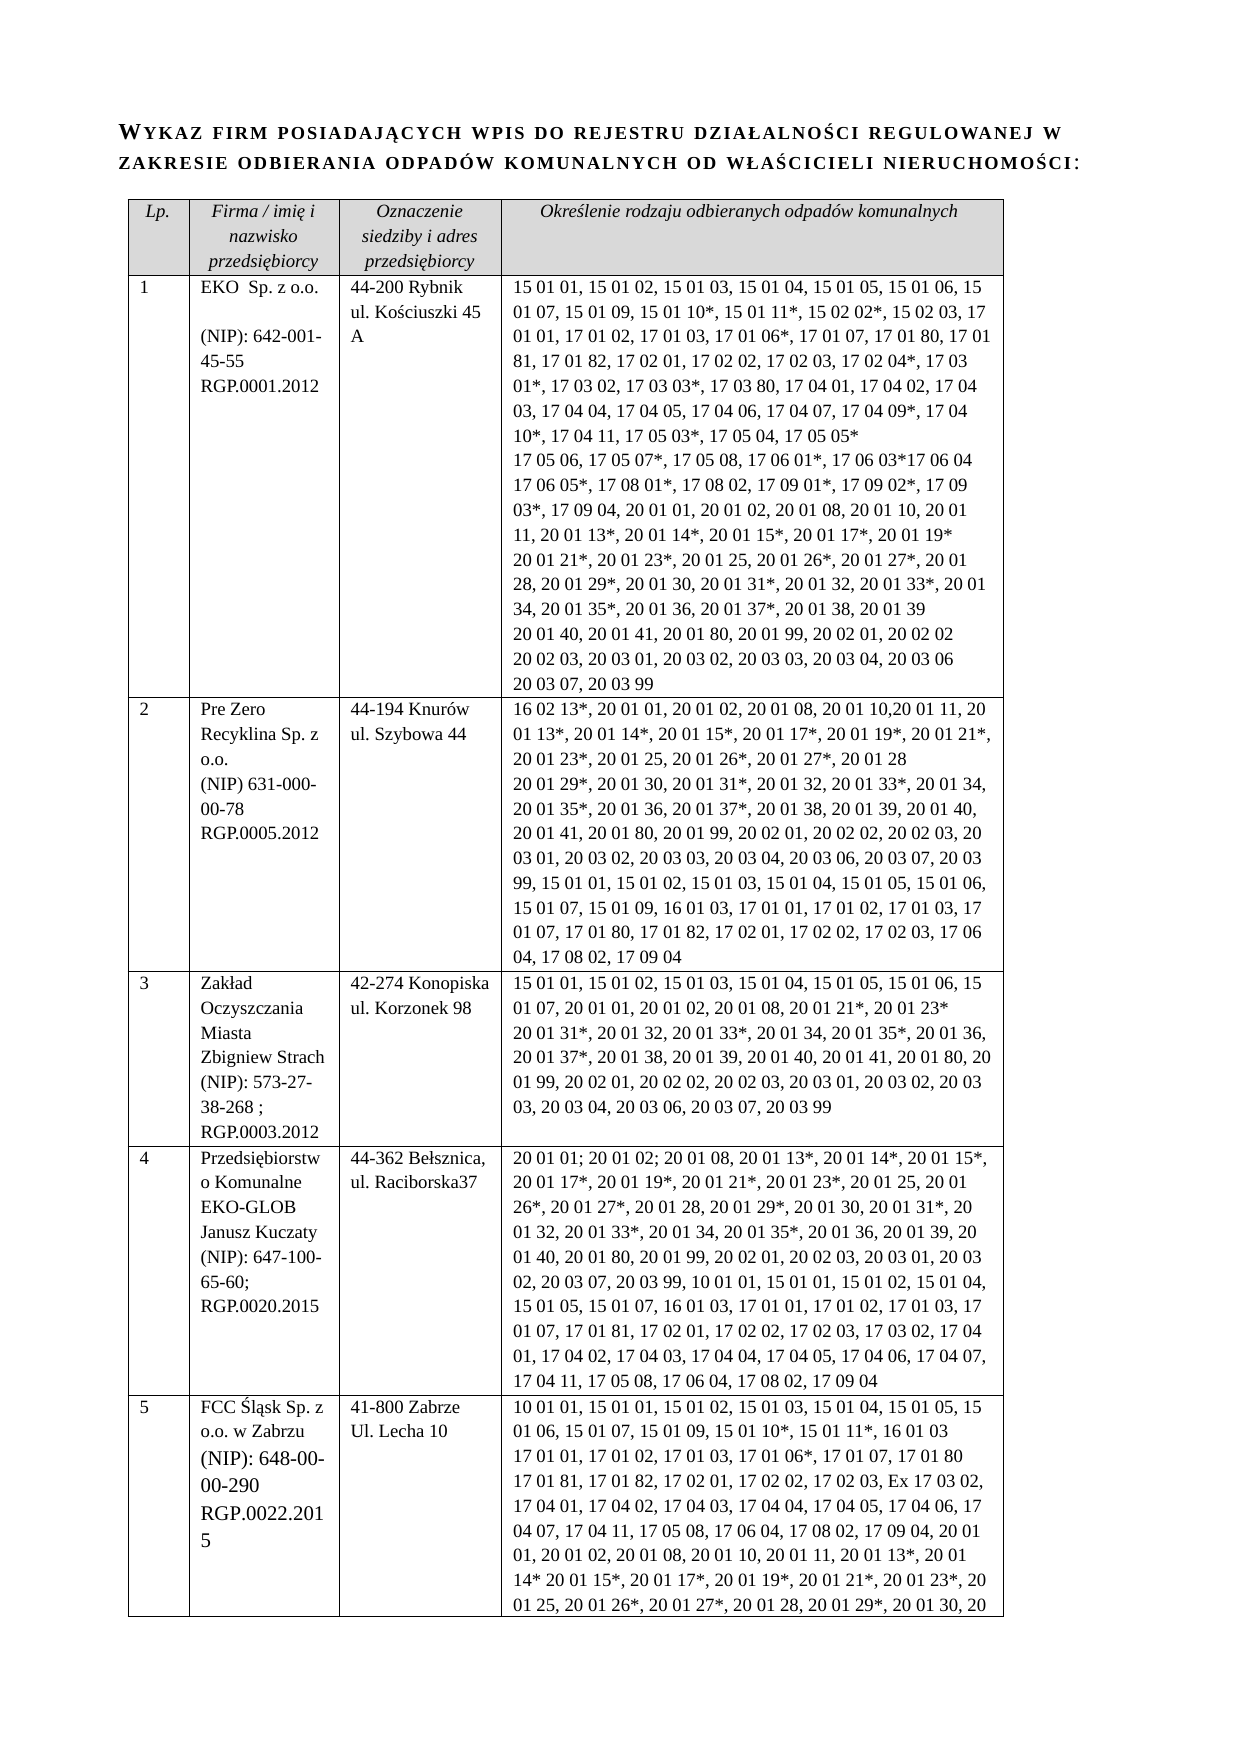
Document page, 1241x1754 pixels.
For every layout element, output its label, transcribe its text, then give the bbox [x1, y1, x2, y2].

table_cell 16 02 13*, 20 01 01, 20 01 02, 20 01 08, 20 01 10,20 01 11, 20 01 13*, 20 01 14*, 20 01 15*, 20 01 17*, 20 01 19*, 20 01 21*, 20 01 23*, 20 01 25, 20 01 26*, 20 01 27*, 20 01 28 20 01 29*, 20 01 30, 20 01 31*, 20 01 32, 20 01 33*, 20 01 34, 20 01 35*, 20 01 36, 20 01 37*, 20 01 38, 20 01 39, 20 01 40, 20 01 41, 20 01 80, 20 01 99, 20 02 01, 20 02 02, 20 02 03, 20 03 01, 20 03 02, 20 03 03, 20 03 04, 20 03 06, 20 03 07, 20 03 99, 15 01 01, 15 01 02, 15 01 03, 15 01 04, 15 01 05, 15 01 06, 15 01 07, 15 01 09, 16 01 03, 17 01 01, 17 01 02, 17 01 03, 17 01 07, 17 01 80, 17 01 82, 17 02 01, 17 02 02, 17 02 03, 17 06 04, 17 08 02, 17 09 04 [502, 698, 1003, 971]
table_cell 15 01 01, 15 01 02, 15 01 03, 15 01 04, 15 01 05, 15 01 06, 15 01 07, 15 01 09, 15 01 10*, 15 01 11*, 15 02 02*, 15 02 03, 17 01 01, 17 01 02, 17 01 03, 17 01 06*, 17 01 07, 17 01 80, 17 01 81, 17 01 82, 17 02 01, 17 02 02, 17 02 03, 17 02 04*, 17 03 01*, 17 03 02, 17 03 03*, 17 03 80, 17 04 01, 17 04 02, 17 04 03, 17 04 04, 17 04 05, 17 04 06, 17 04 07, 17 04 09*, 17 04 10*, 17 04 11, 17 05 03*, 17 05 04, 17 05 05* 17 05 06, 17 05 07*, 17 05 08, 17 06 01*, 17 06 03*17 06 04 17 06 05*, 17 08 01*, 17 08 02, 17 09 01*, 17 09 02*, 17 09 03*, 17 09 04, 20 01 01, 20 01 02, 20 01 08, 20 01 10, 20 01 11, 20 01 13*, 20 01 14*, 20 01 15*, 20 01 17*, 20 01 19* 20 01 21*, 20 01 23*, 20 01 25, 20 01 26*, 20 01 27*, 20 01 28, 20 01 29*, 20 01 30, 20 01 31*, 20 01 32, 20 01 33*, 20 01 34, 20 01 35*, 20 01 36, 20 01 37*, 20 01 38, 20 01 39 20 01 40, 20 01 41, 20 01 80, 20 01 99, 20 02 01, 20 02 02 20 02 03, 20 03 01, 20 03 02, 20 03 03, 20 03 04, 20 03 06 20 03 07, 20 03 99 [502, 276, 1003, 697]
table_cell Zakład Oczyszczania Miasta Zbigniew Strach (NIP): 573-27-38-268 ; RGP.0003.2012 [190, 972, 339, 1146]
table_cell 4 [129, 1147, 189, 1394]
table_cell 1 [129, 276, 189, 697]
table_cell EKO Sp. z o.o. (NIP): 642-001-45-55 RGP.0001.2012 [190, 276, 339, 697]
table_header Oznaczenie siedziby i adres przedsiębiorcy [340, 200, 501, 275]
table_cell 10 01 01, 15 01 01, 15 01 02, 15 01 03, 15 01 04, 15 01 05, 15 01 06, 15 01 07, 15 01 09, 15 01 10*, 15 01 11*, 16 01 03 17 01 01, 17 01 02, 17 01 03, 17 01 06*, 17 01 07, 17 01 80 17 01 81, 17 01 82, 17 02 01, 17 02 02, 17 02 03, Ex 17 03 02, 17 04 01, 17 04 02, 17 04 03, 17 04 04, 17 04 05, 17 04 06, 17 04 07, 17 04 11, 17 05 08, 17 06 04, 17 08 02, 17 09 04, 20 01 01, 20 01 02, 20 01 08, 20 01 10, 20 01 11, 20 01 13*, 20 01 14* 20 01 15*, 20 01 17*, 20 01 19*, 20 01 21*, 20 01 23*, 20 01 25, 20 01 26*, 20 01 27*, 20 01 28, 20 01 29*, 20 01 30, 20 [502, 1396, 1003, 1616]
table_cell 15 01 01, 15 01 02, 15 01 03, 15 01 04, 15 01 05, 15 01 06, 15 01 07, 20 01 01, 20 01 02, 20 01 08, 20 01 21*, 20 01 23* 20 01 31*, 20 01 32, 20 01 33*, 20 01 34, 20 01 35*, 20 01 36, 20 01 37*, 20 01 38, 20 01 39, 20 01 40, 20 01 41, 20 01 80, 20 01 99, 20 02 01, 20 02 02, 20 02 03, 20 03 01, 20 03 02, 20 03 03, 20 03 04, 20 03 06, 20 03 07, 20 03 99 [502, 972, 1003, 1146]
table_cell FCC Śląsk Sp. z o.o. w Zabrzu (NIP): 648-00-00-290 RGP.0022.2015 [190, 1396, 339, 1616]
table_header Firma / imię i nazwisko przedsiębiorcy [190, 200, 339, 275]
table_cell 5 [129, 1396, 189, 1616]
table_cell 44-362 Bełsznica, ul. Raciborska37 [340, 1147, 501, 1394]
table_cell 42-274 Konopiska ul. Korzonek 98 [340, 972, 501, 1146]
text Wykaz firm posiadających wpis do rejestru działalności regulowanej w zakresie odbierania odpadów komunalnych od właścicieli nieruchomości: [118, 118, 1122, 175]
table_cell 41-800 Zabrze Ul. Lecha 10 [340, 1396, 501, 1616]
table_cell Pre Zero Recyklina Sp. z o.o. (NIP) 631-000-00-78 RGP.0005.2012 [190, 698, 339, 971]
table_cell Przedsiębiorstwo Komunalne EKO-GLOB Janusz Kuczaty (NIP): 647-100-65-60; RGP.0020.2015 [190, 1147, 339, 1394]
table_cell 44-200 Rybnik ul. Kościuszki 45 A [340, 276, 501, 697]
table_header Określenie rodzaju odbieranych odpadów komunalnych [502, 200, 1003, 275]
table_cell 3 [129, 972, 189, 1146]
table_cell 20 01 01; 20 01 02; 20 01 08, 20 01 13*, 20 01 14*, 20 01 15*, 20 01 17*, 20 01 19*, 20 01 21*, 20 01 23*, 20 01 25, 20 01 26*, 20 01 27*, 20 01 28, 20 01 29*, 20 01 30, 20 01 31*, 20 01 32, 20 01 33*, 20 01 34, 20 01 35*, 20 01 36, 20 01 39, 20 01 40, 20 01 80, 20 01 99, 20 02 01, 20 02 03, 20 03 01, 20 03 02, 20 03 07, 20 03 99, 10 01 01, 15 01 01, 15 01 02, 15 01 04, 15 01 05, 15 01 07, 16 01 03, 17 01 01, 17 01 02, 17 01 03, 17 01 07, 17 01 81, 17 02 01, 17 02 02, 17 02 03, 17 03 02, 17 04 01, 17 04 02, 17 04 03, 17 04 04, 17 04 05, 17 04 06, 17 04 07, 17 04 11, 17 05 08, 17 06 04, 17 08 02, 17 09 04 [502, 1147, 1003, 1394]
table_header Lp. [129, 200, 189, 275]
table_cell 44-194 Knurów ul. Szybowa 44 [340, 698, 501, 971]
table_cell 2 [129, 698, 189, 971]
